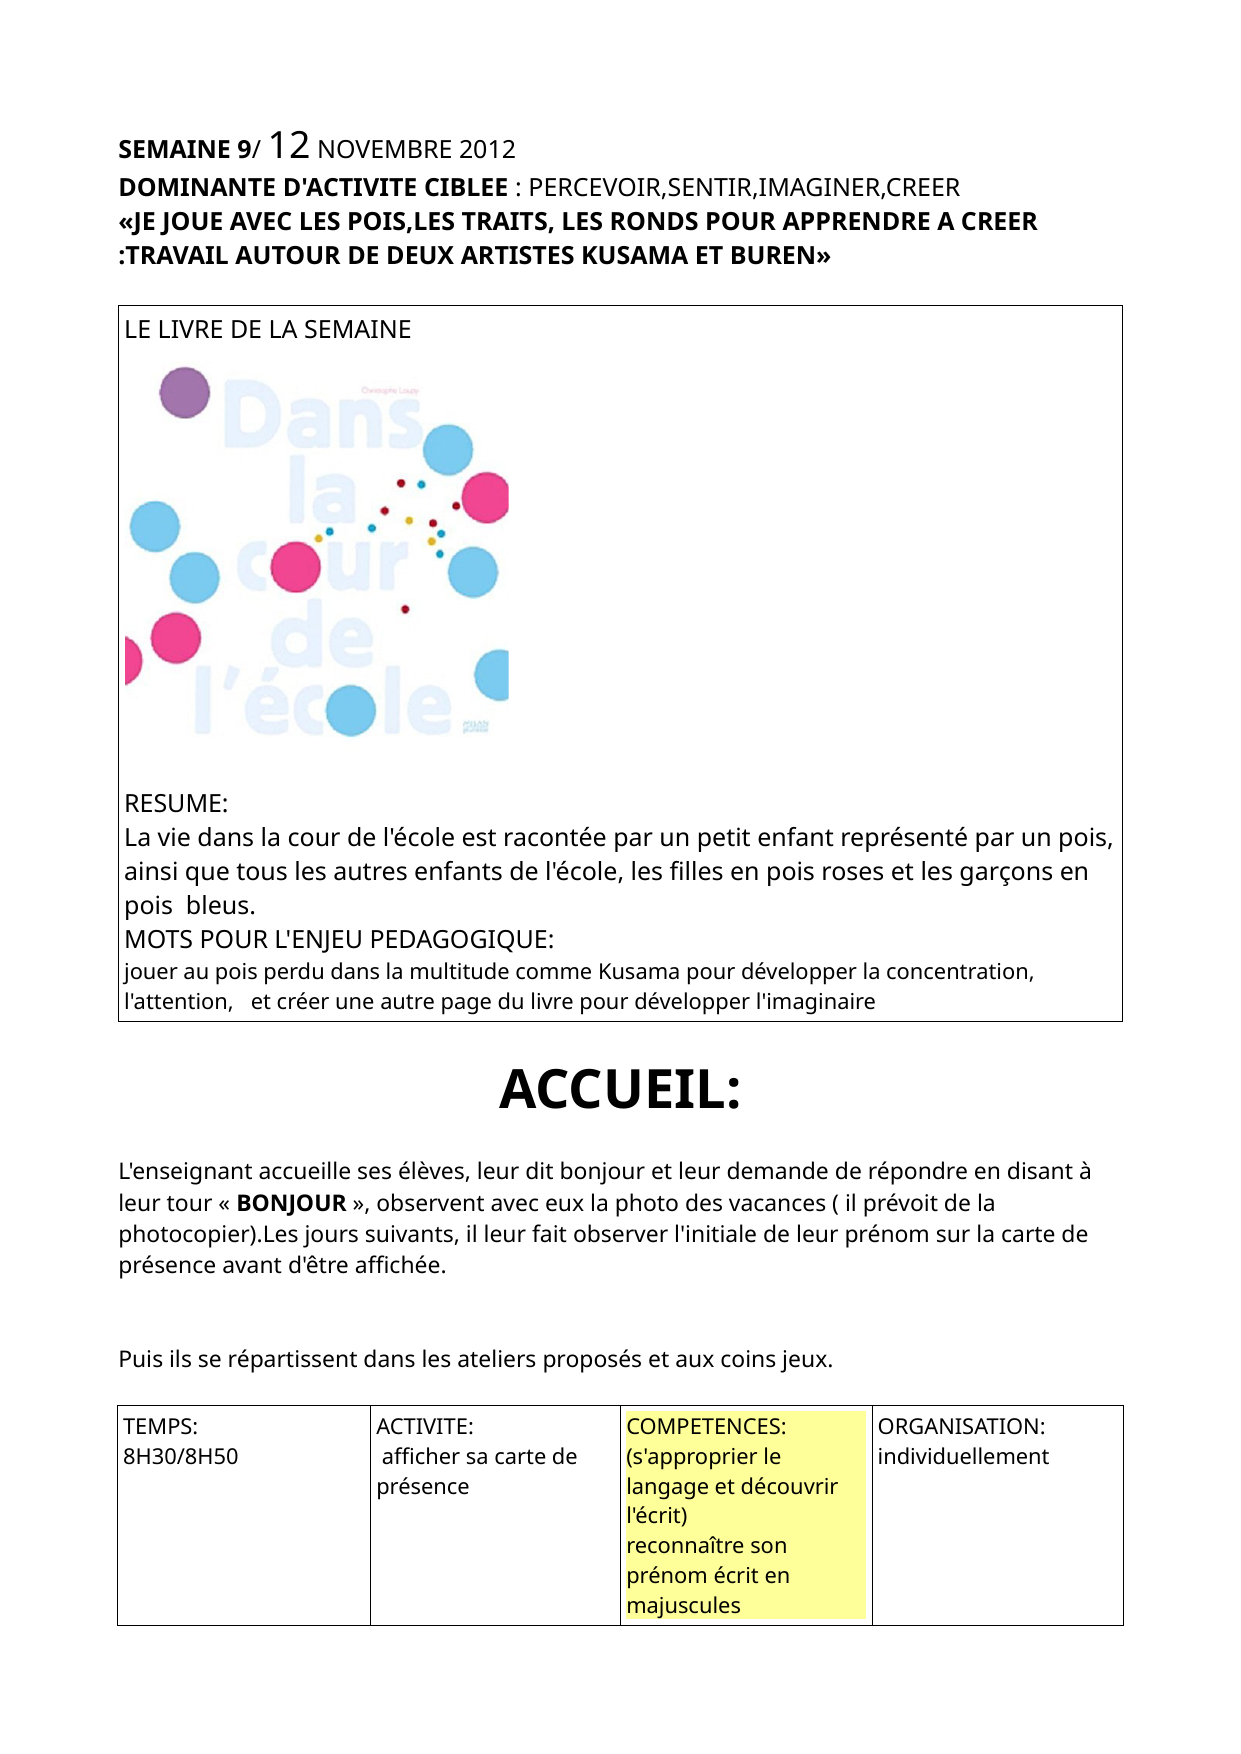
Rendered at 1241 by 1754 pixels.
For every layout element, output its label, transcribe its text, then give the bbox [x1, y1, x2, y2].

text L'enseignant accueille ses élèves, leur dit bonjour et leur demande de répondre en disant à leur tour « BONJOUR », observent avec eux la photo des vacances ( il prévoit de la photocopier).Les jours suivants, il leur fait observer l'initiale de leur prénom sur la carte de présence avant d'être affichée. [118, 1155, 1122, 1280]
text DOMINANTE D'ACTIVITE CIBLEE : PERCEVOIR,SENTIR,IMAGINER,CREER [118, 169, 1122, 203]
table_header LE LIVRE DE LA SEMAINE RESUME: La vie dans la cour de l'école est racontée par un petit enfant représenté par un pois, ainsi que tous les autres enfants de l'école, les filles en pois roses et les garçons en pois bleus. MOTS POUR L'ENJEU PEDAGOGIQUE: jouer au pois perdu dans la multitude comme Kusama pour développer la concentration, l'attention, et créer une autre page du livre pour développer l'imaginaire [119, 306, 1122, 1021]
text SEMAINE 9/ 12 NOVEMBRE 2012 [118, 118, 1122, 169]
text ACCUEIL: [118, 1050, 1122, 1124]
table_header ACTIVITE: afficher sa carte de présence [371, 1406, 620, 1625]
table_header TEMPS: 8H30/8H50 [118, 1406, 370, 1625]
text «JE JOUE AVEC LES POIS,LES TRAITS, LES RONDS POUR APPRENDRE A CREER :TRAVAIL AUTOUR DE DEUX ARTISTES KUSAMA ET BUREN» [118, 203, 1122, 271]
table_header ORGANISATION: individuellement [873, 1406, 1123, 1625]
table_header COMPETENCES: (s'approprier le langage et découvrir l'écrit) reconnaître son prénom écrit en majuscules [621, 1406, 872, 1625]
text Puis ils se répartissent dans les ateliers proposés et aux coins jeux. [118, 1343, 1122, 1374]
picture [125, 361, 509, 752]
